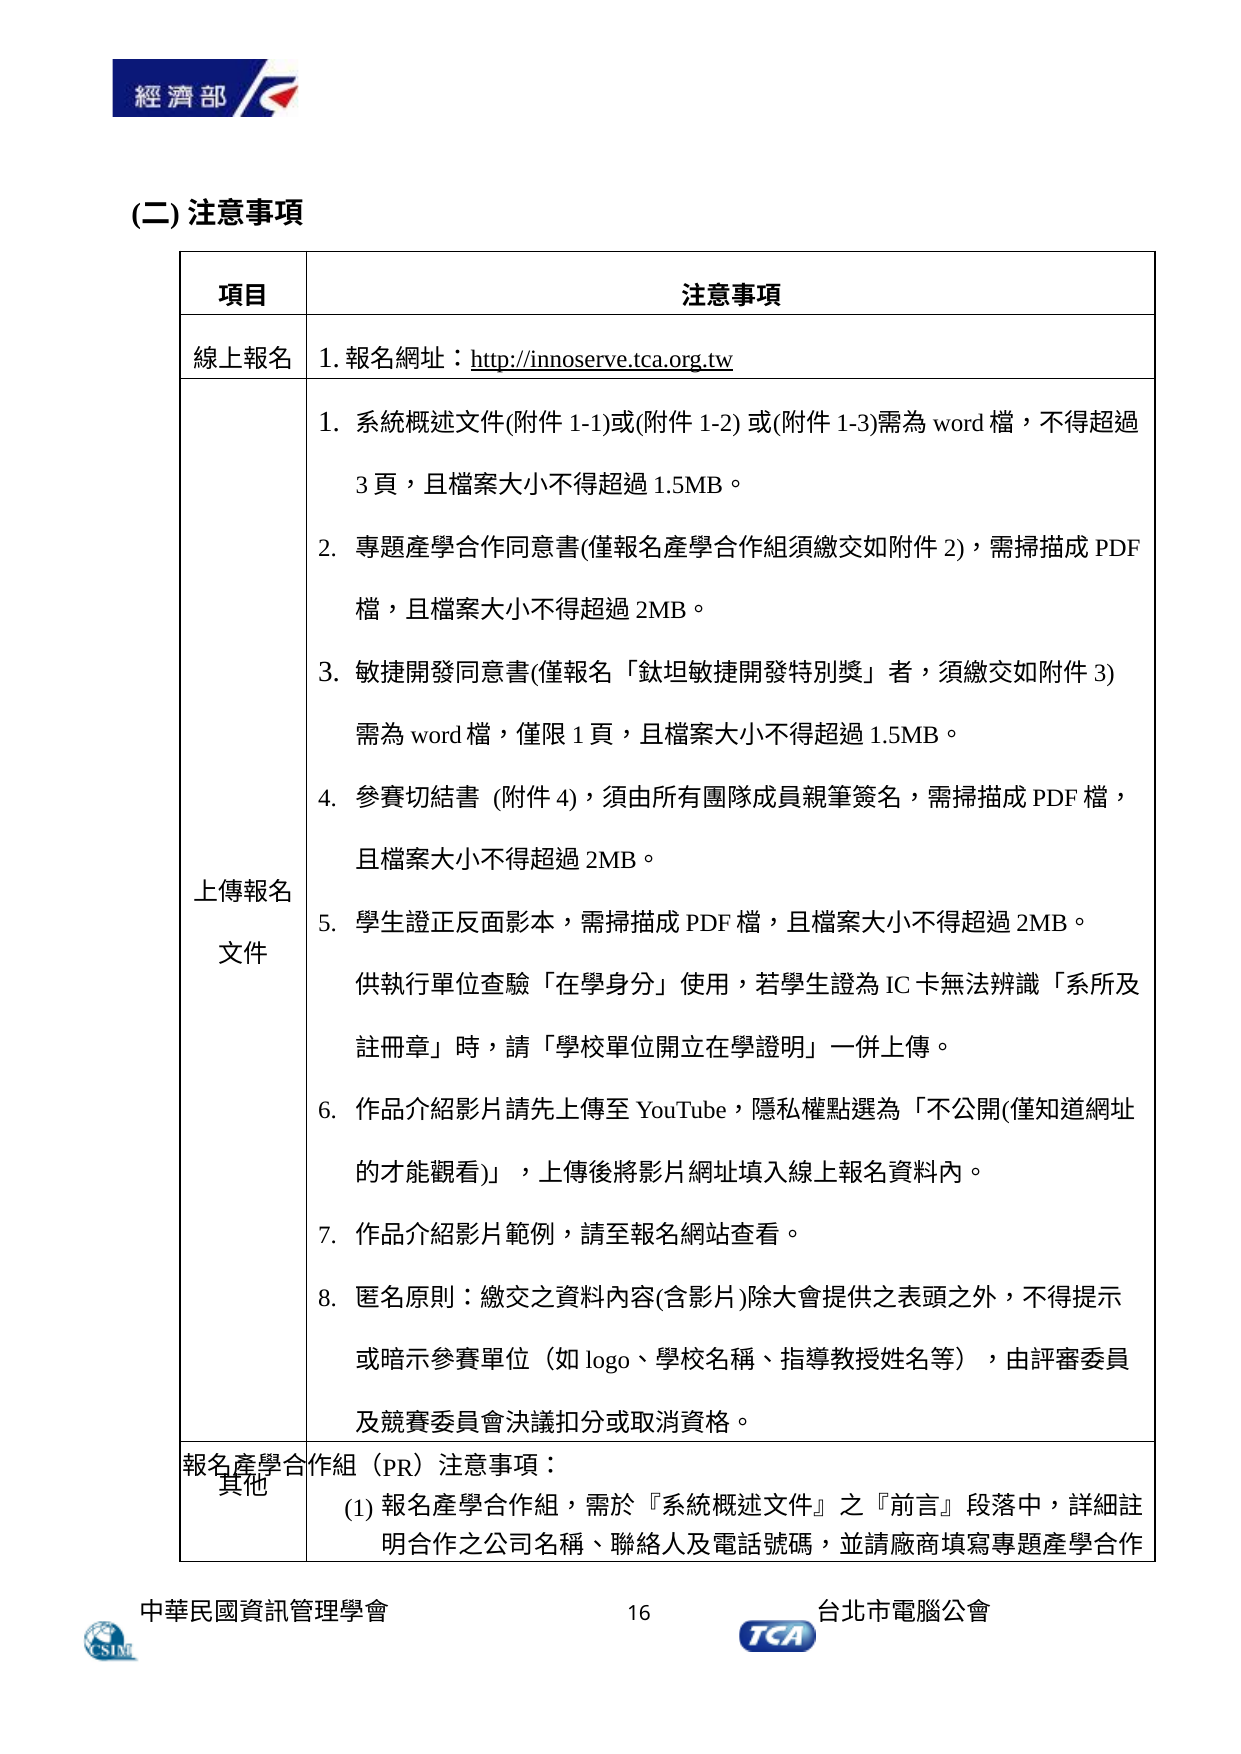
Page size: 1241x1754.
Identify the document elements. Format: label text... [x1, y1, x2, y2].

table_cell 報名網址：http://innoserve.tca.org.tw [307, 315, 1154, 378]
text (二) 注意事項 [131, 189, 1128, 232]
table_header 項目 [181, 252, 306, 314]
table_cell 線上報名 [181, 315, 306, 378]
table_cell 上傳報名文件 [181, 379, 306, 1441]
table_cell 系統概述文件(附件1-1)或(附件1-2) 或(附件1-3)需為word檔，不得超過3頁，且檔案大小不得超過1.5MB。 專題產學合作同意書(僅報名產學合作組須繳交如附件2)，需掃描成PDF檔，且檔案大小不得超過2MB。 敏捷開發同意書(僅報名「鈦坦敏捷開發特別獎」者，須繳交如附件3) 需為word檔，僅限1頁，且檔案大小不得超過1.5MB。 參賽切結書 (附件4)，須由所有團隊成員親筆簽名，需掃描成PDF檔，且檔案大小不得超過2MB。 學生證正反面影本，需掃描成PDF檔，且檔案大小不得超過2MB。 供執行單位查驗「在學身分」使用，若學生證為IC卡無法辨識「系所及註冊章」時，請「學校單位開立在學證明」一併上傳。 作品介紹影片請先上傳至YouTube，隱私權點選為「不公開(僅知道網址的才能觀看)」，上傳後將影片網址填入線上報名資料內。 作品介紹影片範例，請至報名網站查看。 匿名原則：繳交之資料內容(含影片)除大會提供之表頭之外，不得提示或暗示參賽單位（如logo、學校名稱、指導教授姓名等），由評審委員及競賽委員會決議扣分或取消資格。 [307, 379, 1154, 1441]
table_cell 其他 [290, 1456, 300, 1461]
table_cell 其他 [181, 1442, 306, 1561]
table_header 注意事項 [307, 252, 1154, 314]
table_cell 報名產學合作組（PR）注意事項： 報名產學合作組，需於『系統概述文件』之『前言』段落中，詳細註明合作之公司名稱、聯絡人及電話號碼，並請廠商填寫專題產學合作同意書(附件2)，以供查證及提供評審委員參考。 如報名產學合作組後，經主辦單位評定不符合產學合作組或產學合作組資格時，主辦單位將調整該組至其他適合組別。 檢附廠商填寫之專題產學合作同意書者，優先歸入本組。 由產官學界公正評審團隊針對參賽作品的產業實務與技術面之觀點進行評審。 不符合上述報名程序及交付資料不齊全之團隊，主辦單位有權取消其參賽資格。 同一組學生只能報名1個專題，且同一作品不得以不同名稱或不同團隊來參賽，經查獲者，取消參賽及得獎資格。 資管系報名如違反規定，超過報名隊數之上限，主辦單位有權取消該校報名資格。 [307, 1442, 1154, 1561]
